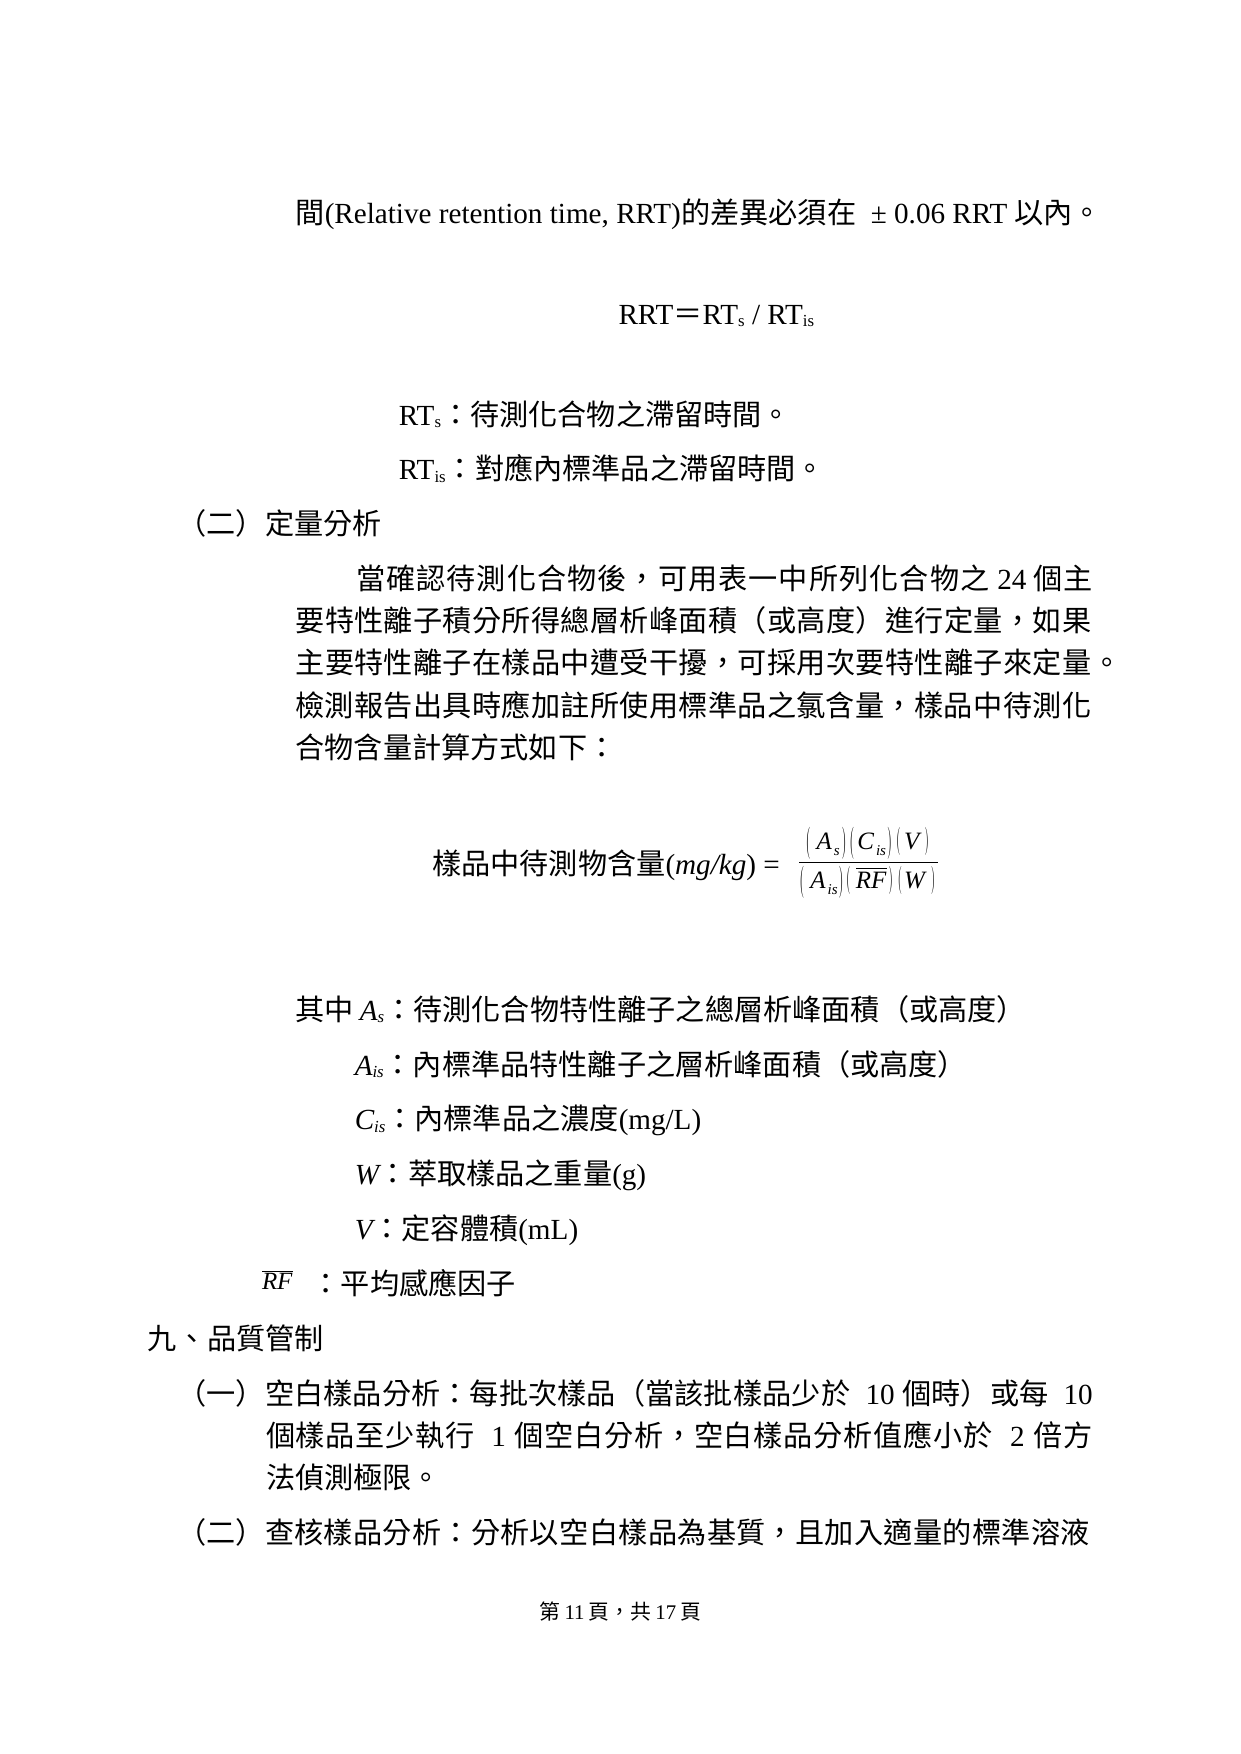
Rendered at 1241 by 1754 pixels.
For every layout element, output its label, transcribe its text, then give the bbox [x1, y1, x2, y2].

list 定量分析 [177, 501, 1092, 543]
list 品質管制 [148, 1315, 1092, 1357]
list Ais：內標準品特性離子之層析峰面積（或高度） [354, 1041, 1092, 1083]
list V：定容體積(mL) [354, 1205, 1092, 1248]
list RTs：待測化合物之滯留時間。 [399, 391, 1092, 433]
list 查核樣品分析：分析以空白樣品為基質，且加入適量的標準溶液 [177, 1510, 1092, 1552]
list RTis：對應內標準品之滯留時間。 [399, 446, 1092, 488]
list W：萃取樣品之重量(g) [354, 1151, 1092, 1193]
list 其中As：待測化合物特性離子之總層析峰面積（或高度） [295, 986, 1092, 1028]
list 空白樣品分析：每批次樣品（當該批樣品少於 10 個時）或每 10 個樣品至少執行 1 個空白分析，空白樣品分析值應小於 2 倍方法偵測極限。 [177, 1370, 1092, 1497]
list 樣品中待測物含量(mg/kg) = [295, 826, 1092, 899]
list RRT＝RTs / RTis [340, 290, 1092, 333]
list Cis：內標準品之濃度(mg/L) [354, 1096, 1092, 1138]
list 定性分析之原則，是以樣品與標準品之特性離子圖譜（如附圖）進行比對應一致，且待測化合物與標準品的相對滯留時間(Relative retention time, RRT)的差異必須在 ± 0.06 RRT 以內。 [281, 189, 1092, 232]
list ：平均感應因子 [148, 1260, 1092, 1302]
list 當確認待測化合物後，可用表一中所列化合物之24個主要特性離子積分所得總層析峰面積（或高度）進行定量，如果主要特性離子在樣品中遭受干擾，可採用次要特性離子來定量。檢測報告出具時應加註所使用標準品之氯含量，樣品中待測化合物含量計算方式如下： [295, 556, 1092, 767]
